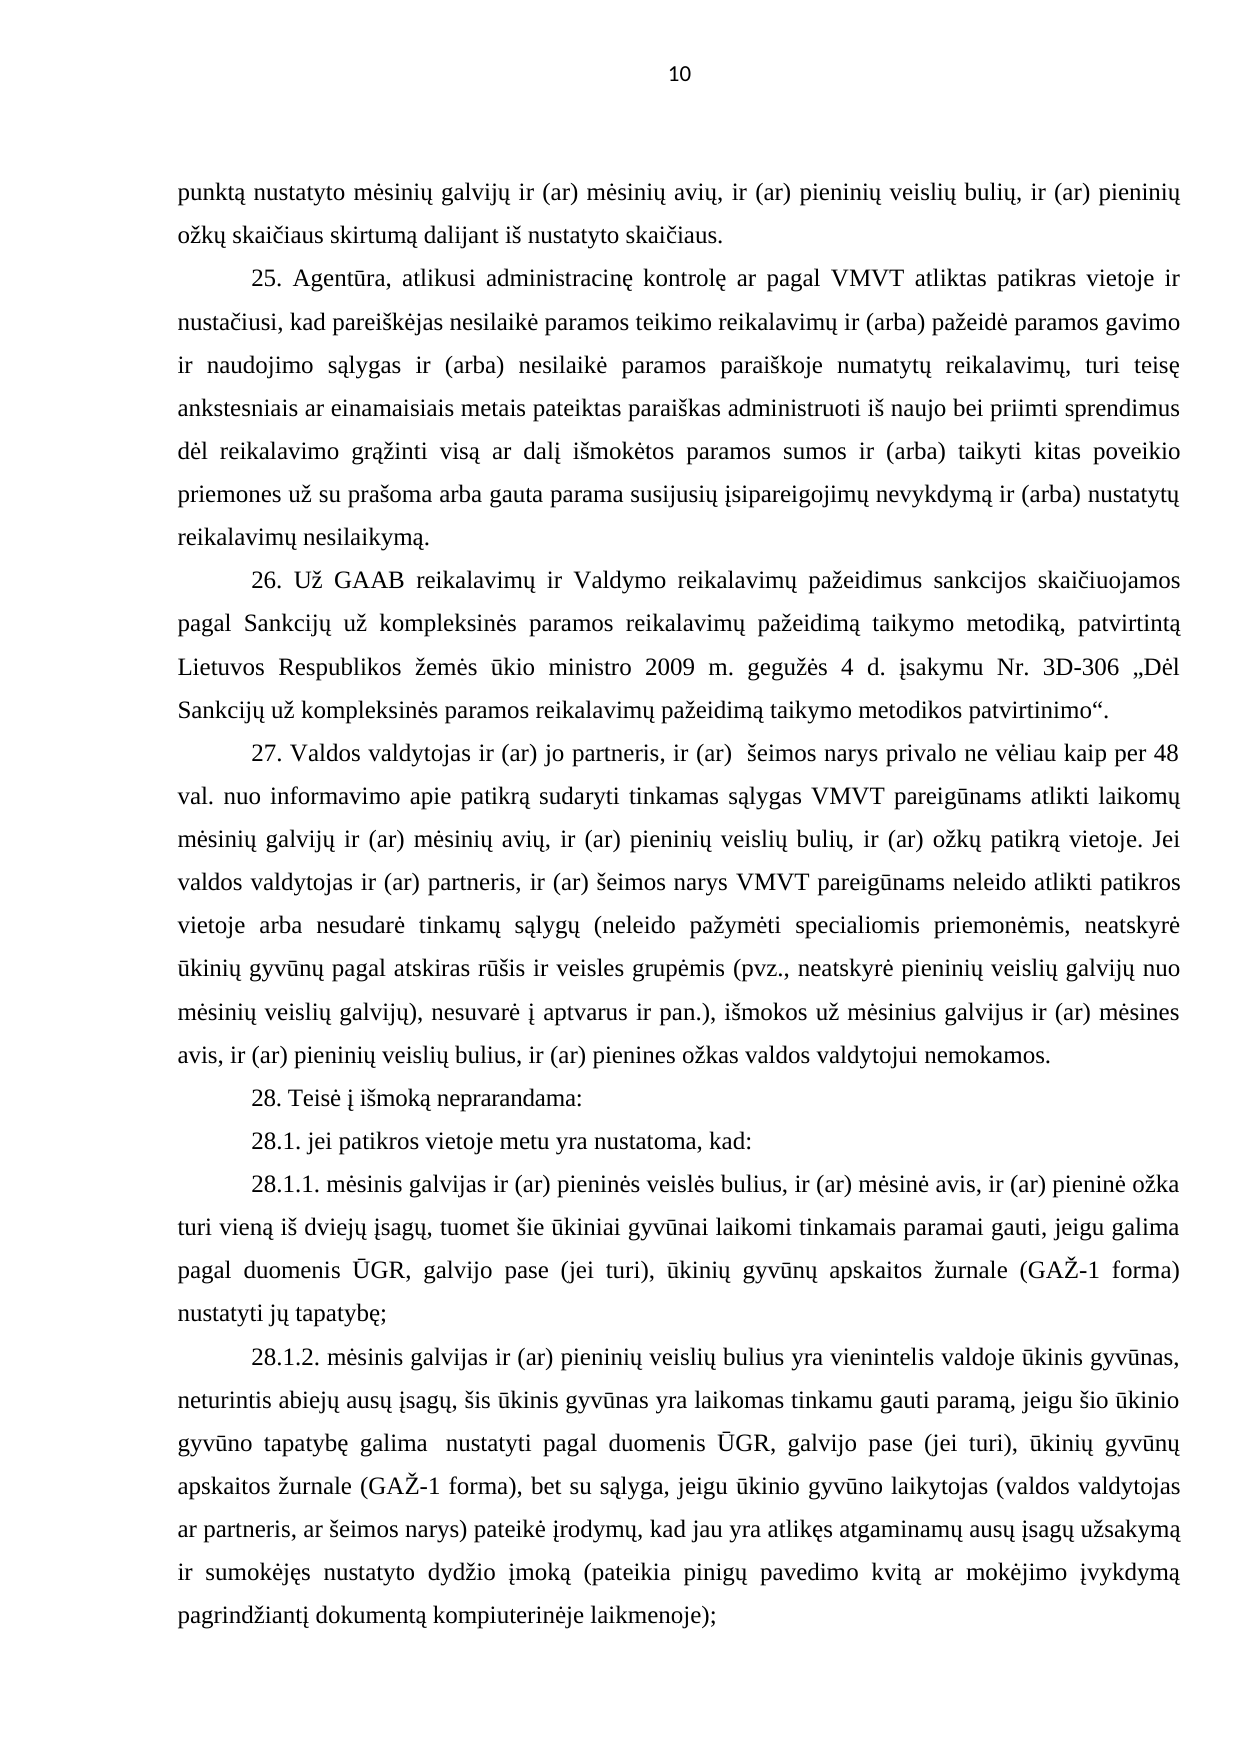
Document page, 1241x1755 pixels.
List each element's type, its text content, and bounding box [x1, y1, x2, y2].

text 28.1. jei patikros vietoje metu yra nustatoma, kad: [177, 1126, 1181, 1155]
text 25. Agentūra, atlikusi administracinę kontrolę ar pagal VMVT atliktas patikras vietoje ir nustačiusi, kad pareiškėjas nesilaikė paramos teikimo reikalavimų ir (arba) pažeidė paramos gavimo ir naudojimo sąlygas ir (arba) nesilaikė paramos paraiškoje numatytų reikalavimų, turi teisę ankstesniais ar einamaisiais metais pateiktas paraiškas administruoti iš naujo bei priimti sprendimus dėl reikalavimo grąžinti visą ar dalį išmokėtos paramos sumos ir (arba) taikyti kitas poveikio priemones už su prašoma arba gauta parama susijusių įsipareigojimų nevykdymą ir (arba) nustatytų reikalavimų nesilaikymą. [177, 263, 1181, 551]
text 27. Valdos valdytojas ir (ar) jo partneris, ir (ar) šeimos narys privalo ne vėliau kaip per 48 val. nuo informavimo apie patikrą sudaryti tinkamas sąlygas VMVT pareigūnams atlikti laikomų mėsinių galvijų ir (ar) mėsinių avių, ir (ar) pieninių veislių bulių, ir (ar) ožkų patikrą vietoje. Jei valdos valdytojas ir (ar) partneris, ir (ar) šeimos narys VMVT pareigūnams neleido atlikti patikros vietoje arba nesudarė tinkamų sąlygų (neleido pažymėti specialiomis priemonėmis, neatskyrė ūkinių gyvūnų pagal atskiras rūšis ir veisles grupėmis (pvz., neatskyrė pieninių veislių galvijų nuo mėsinių veislių galvijų), nesuvarė į aptvarus ir pan.), išmokos už mėsinius galvijus ir (ar) mėsines avis, ir (ar) pieninių veislių bulius, ir (ar) pienines ožkas valdos valdytojui nemokamos. [177, 738, 1181, 1068]
text 26. Už GAAB reikalavimų ir Valdymo reikalavimų pažeidimus sankcijos skaičiuojamos pagal Sankcijų už kompleksinės paramos reikalavimų pažeidimą taikymo metodiką, patvirtintą Lietuvos Respublikos žemės ūkio ministro 2009 m. gegužės 4 d. įsakymu Nr. 3D-306 „Dėl Sankcijų už kompleksinės paramos reikalavimų pažeidimą taikymo metodikos patvirtinimo“. [177, 565, 1181, 723]
text 28.1.2. mėsinis galvijas ir (ar) pieninių veislių bulius yra vienintelis valdoje ūkinis gyvūnas, neturintis abiejų ausų įsagų, šis ūkinis gyvūnas yra laikomas tinkamu gauti paramą, jeigu šio ūkinio gyvūno tapatybę galima nustatyti pagal duomenis ŪGR, galvijo pase (jei turi), ūkinių gyvūnų apskaitos žurnale (GAŽ-1 forma), bet su sąlyga, jeigu ūkinio gyvūno laikytojas (valdos valdytojas ar partneris, ar šeimos narys) pateikė įrodymų, kad jau yra atlikęs atgaminamų ausų įsagų užsakymą ir sumokėjęs nustatyto dydžio įmoką (pateikia pinigų pavedimo kvitą ar mokėjimo įvykdymą pagrindžiantį dokumentą kompiuterinėje laikmenoje); [177, 1342, 1181, 1629]
text 28. Teisė į išmoką neprarandama: [177, 1083, 1181, 1112]
text punktą nustatyto mėsinių galvijų ir (ar) mėsinių avių, ir (ar) pieninių veislių bulių, ir (ar) pieninių ožkų skaičiaus skirtumą dalijant iš nustatyto skaičiaus. [177, 177, 1181, 249]
text 28.1.1. mėsinis galvijas ir (ar) pieninės veislės bulius, ir (ar) mėsinė avis, ir (ar) pieninė ožka turi vieną iš dviejų įsagų, tuomet šie ūkiniai gyvūnai laikomi tinkamais paramai gauti, jeigu galima pagal duomenis ŪGR, galvijo pase (jei turi), ūkinių gyvūnų apskaitos žurnale (GAŽ-1 forma) nustatyti jų tapatybę; [177, 1169, 1181, 1327]
